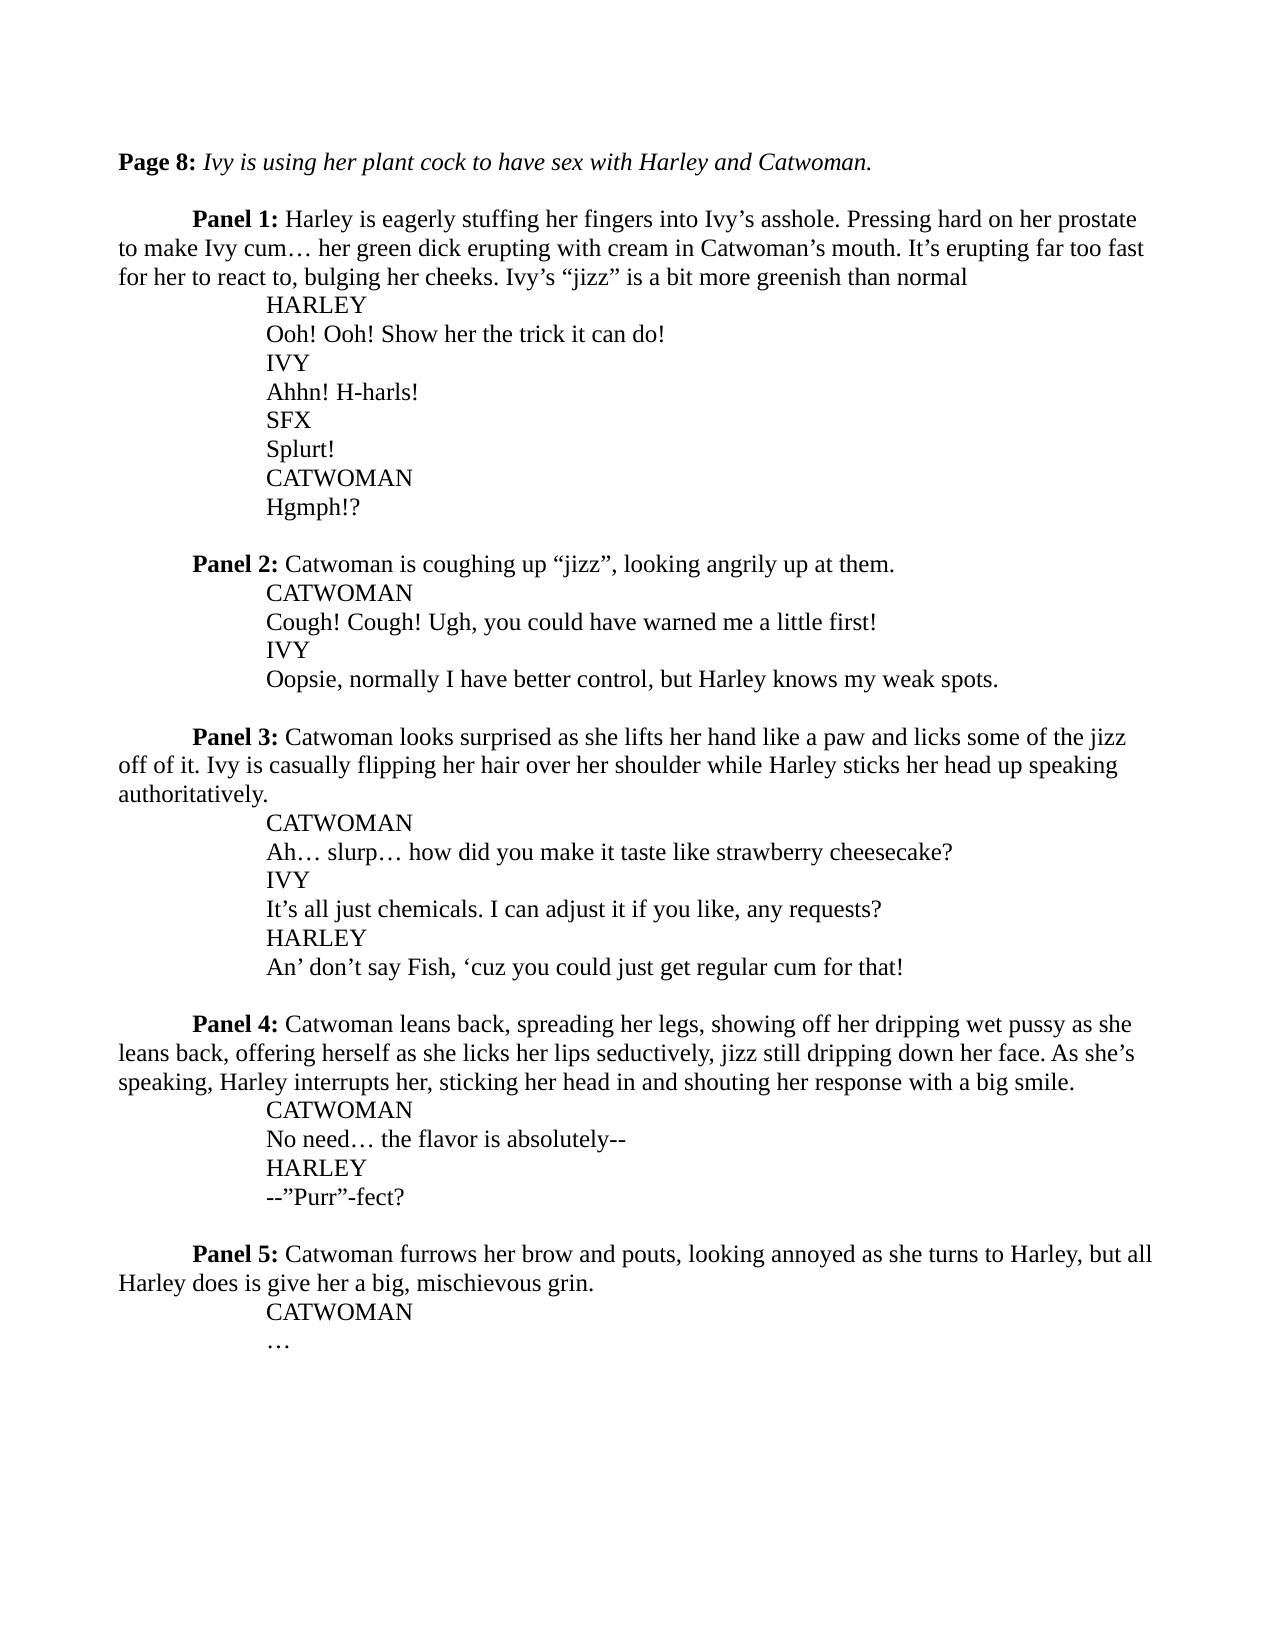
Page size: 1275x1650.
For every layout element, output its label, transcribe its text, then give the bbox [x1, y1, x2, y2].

text Splurt! [118, 434, 1157, 463]
text CATWOMAN [118, 1297, 1157, 1326]
text HARLEY [118, 291, 1157, 319]
text CATWOMAN [118, 808, 1157, 837]
text IVY [118, 636, 1157, 664]
text Panel 5: Catwoman furrows her brow and pouts, looking annoyed as she turns to Harley, but all Harley does is give her a big, mischievous grin. [118, 1239, 1157, 1297]
text Panel 4: Catwoman leans back, spreading her legs, showing off her dripping wet pussy as she leans back, offering herself as she licks her lips seductively, jizz still dripping down her face. As she’s speaking, Harley interrupts her, sticking her head in and shouting her response with a big smile. [118, 1009, 1157, 1096]
text Oopsie, normally I have better control, but Harley knows my weak spots. [118, 664, 1157, 693]
text Panel 1: Harley is eagerly stuffing her fingers into Ivy’s asshole. Pressing hard on her prostate to make Ivy cum… her green dick erupting with cream in Catwoman’s mouth. It’s erupting far too fast for her to react to, bulging her cheeks. Ivy’s “jizz” is a bit more greenish than normal [118, 204, 1157, 291]
text Ah… slurp… how did you make it taste like strawberry cheesecake? [118, 837, 1157, 866]
text IVY [118, 866, 1157, 894]
text It’s all just chemicals. I can adjust it if you like, any requests? [118, 894, 1157, 923]
text Page 8: Ivy is using her plant cock to have sex with Harley and Catwoman. [118, 147, 1157, 176]
text Ahhn! H-harls! [118, 377, 1157, 406]
text CATWOMAN [118, 463, 1157, 492]
text Panel 2: Catwoman is coughing up “jizz”, looking angrily up at them. [118, 549, 1157, 578]
text HARLEY [118, 923, 1157, 952]
text No need… the flavor is absolutely-- [118, 1124, 1157, 1153]
text Panel 3: Catwoman looks surprised as she lifts her hand like a paw and licks some of the jizz off of it. Ivy is casually flipping her hair over her shoulder while Harley sticks her head up speaking authoritatively. [118, 722, 1157, 808]
text SFX [118, 406, 1157, 434]
text HARLEY [118, 1153, 1157, 1182]
text CATWOMAN [118, 1096, 1157, 1124]
text --”Purr”-fect? [118, 1182, 1157, 1211]
text Ooh! Ooh! Show her the trick it can do! [118, 319, 1157, 348]
text IVY [118, 348, 1157, 377]
text Hgmph!? [118, 492, 1157, 521]
text Cough! Cough! Ugh, you could have warned me a little first! [118, 607, 1157, 636]
text An’ don’t say Fish, ‘cuz you could just get regular cum for that! [118, 952, 1157, 981]
text CATWOMAN [118, 578, 1157, 607]
text … [118, 1326, 1157, 1354]
